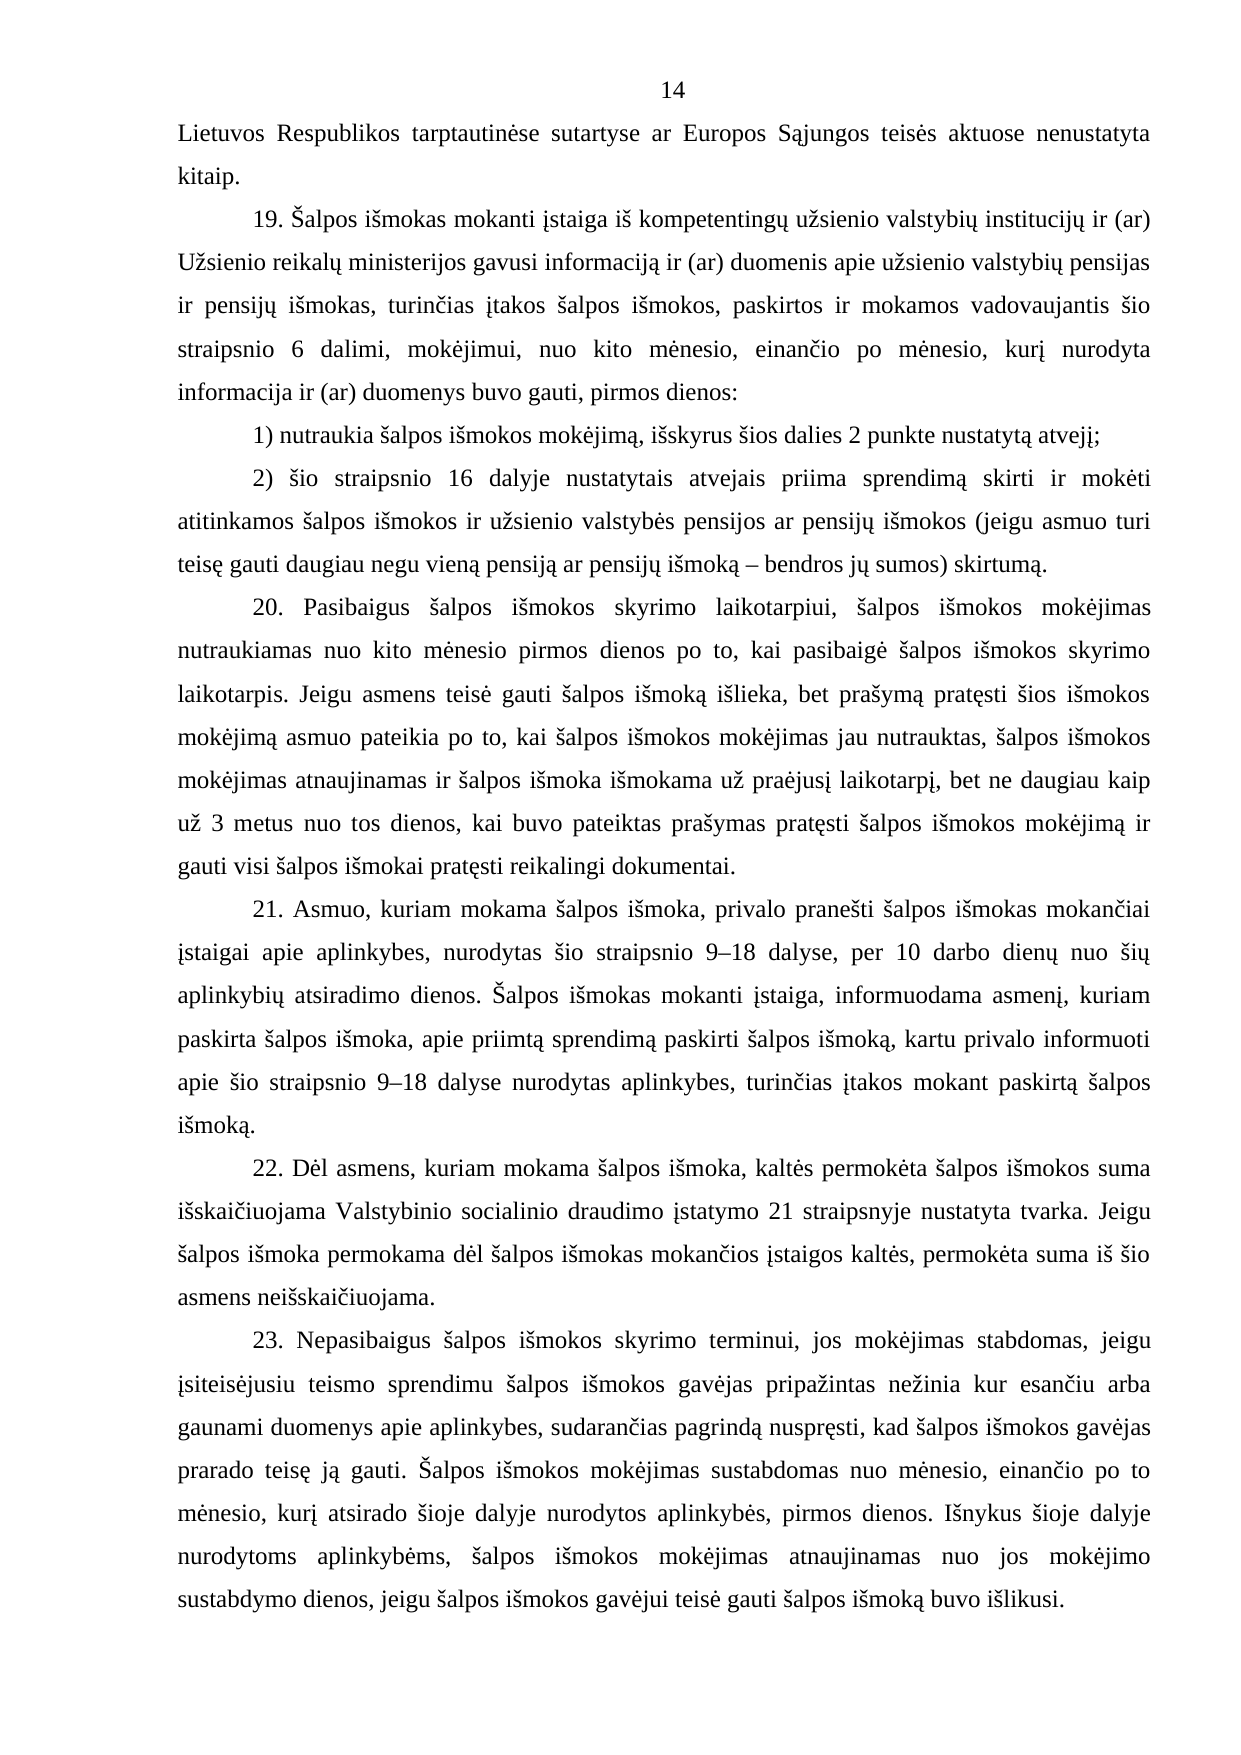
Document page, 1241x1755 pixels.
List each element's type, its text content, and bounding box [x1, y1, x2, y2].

text 1) nutraukia šalpos išmokos mokėjimą, išskyrus šios dalies 2 punkte nustatytą atvejį; [177, 420, 1152, 449]
text 19. Šalpos išmokas mokanti įstaiga iš kompetentingų užsienio valstybių institucijų ir (ar) Užsienio reikalų ministerijos gavusi informaciją ir (ar) duomenis apie užsienio valstybių pensijas ir pensijų išmokas, turinčias įtakos šalpos išmokos, paskirtos ir mokamos vadovaujantis šio straipsnio 6 dalimi, mokėjimui, nuo kito mėnesio, einančio po mėnesio, kurį nurodyta informacija ir (ar) duomenys buvo gauti, pirmos dienos: [177, 204, 1152, 406]
text 20. Pasibaigus šalpos išmokos skyrimo laikotarpiui, šalpos išmokos mokėjimas nutraukiamas nuo kito mėnesio pirmos dienos po to, kai pasibaigė šalpos išmokos skyrimo laikotarpis. Jeigu asmens teisė gauti šalpos išmoką išlieka, bet prašymą pratęsti šios išmokos mokėjimą asmuo pateikia po to, kai šalpos išmokos mokėjimas jau nutrauktas, šalpos išmokos mokėjimas atnaujinamas ir šalpos išmoka išmokama už praėjusį laikotarpį, bet ne daugiau kaip už 3 metus nuo tos dienos, kai buvo pateiktas prašymas pratęsti šalpos išmokos mokėjimą ir gauti visi šalpos išmokai pratęsti reikalingi dokumentai. [177, 592, 1152, 880]
text 23. Nepasibaigus šalpos išmokos skyrimo terminui, jos mokėjimas stabdomas, jeigu įsiteisėjusiu teismo sprendimu šalpos išmokos gavėjas pripažintas nežinia kur esančiu arba gaunami duomenys apie aplinkybes, sudarančias pagrindą nuspręsti, kad šalpos išmokos gavėjas prarado teisę ją gauti. Šalpos išmokos mokėjimas sustabdomas nuo mėnesio, einančio po to mėnesio, kurį atsirado šioje dalyje nurodytos aplinkybės, pirmos dienos. Išnykus šioje dalyje nurodytoms aplinkybėms, šalpos išmokos mokėjimas atnaujinamas nuo jos mokėjimo sustabdymo dienos, jeigu šalpos išmokos gavėjui teisė gauti šalpos išmoką buvo išlikusi. [177, 1326, 1152, 1613]
text 2) šio straipsnio 16 dalyje nustatytais atvejais priima sprendimą skirti ir mokėti atitinkamos šalpos išmokos ir užsienio valstybės pensijos ar pensijų išmokos (jeigu asmuo turi teisę gauti daugiau negu vieną pensiją ar pensijų išmoką – bendros jų sumos) skirtumą. [177, 463, 1152, 578]
text 22. Dėl asmens, kuriam mokama šalpos išmoka, kaltės permokėta šalpos išmokos suma išskaičiuojama Valstybinio socialinio draudimo įstatymo 21 straipsnyje nustatyta tvarka. Jeigu šalpos išmoka permokama dėl šalpos išmokas mokančios įstaigos kaltės, permokėta suma iš šio asmens neišskaičiuojama. [177, 1153, 1152, 1311]
text Lietuvos Respublikos tarptautinėse sutartyse ar Europos Sąjungos teisės aktuose nenustatyta kitaip. [177, 118, 1152, 190]
text 21. Asmuo, kuriam mokama šalpos išmoka, privalo pranešti šalpos išmokas mokančiai įstaigai apie aplinkybes, nurodytas šio straipsnio 9–18 dalyse, per 10 darbo dienų nuo šių aplinkybių atsiradimo dienos. Šalpos išmokas mokanti įstaiga, informuodama asmenį, kuriam paskirta šalpos išmoka, apie priimtą sprendimą paskirti šalpos išmoką, kartu privalo informuoti apie šio straipsnio 9–18 dalyse nurodytas aplinkybes, turinčias įtakos mokant paskirtą šalpos išmoką. [177, 894, 1152, 1139]
